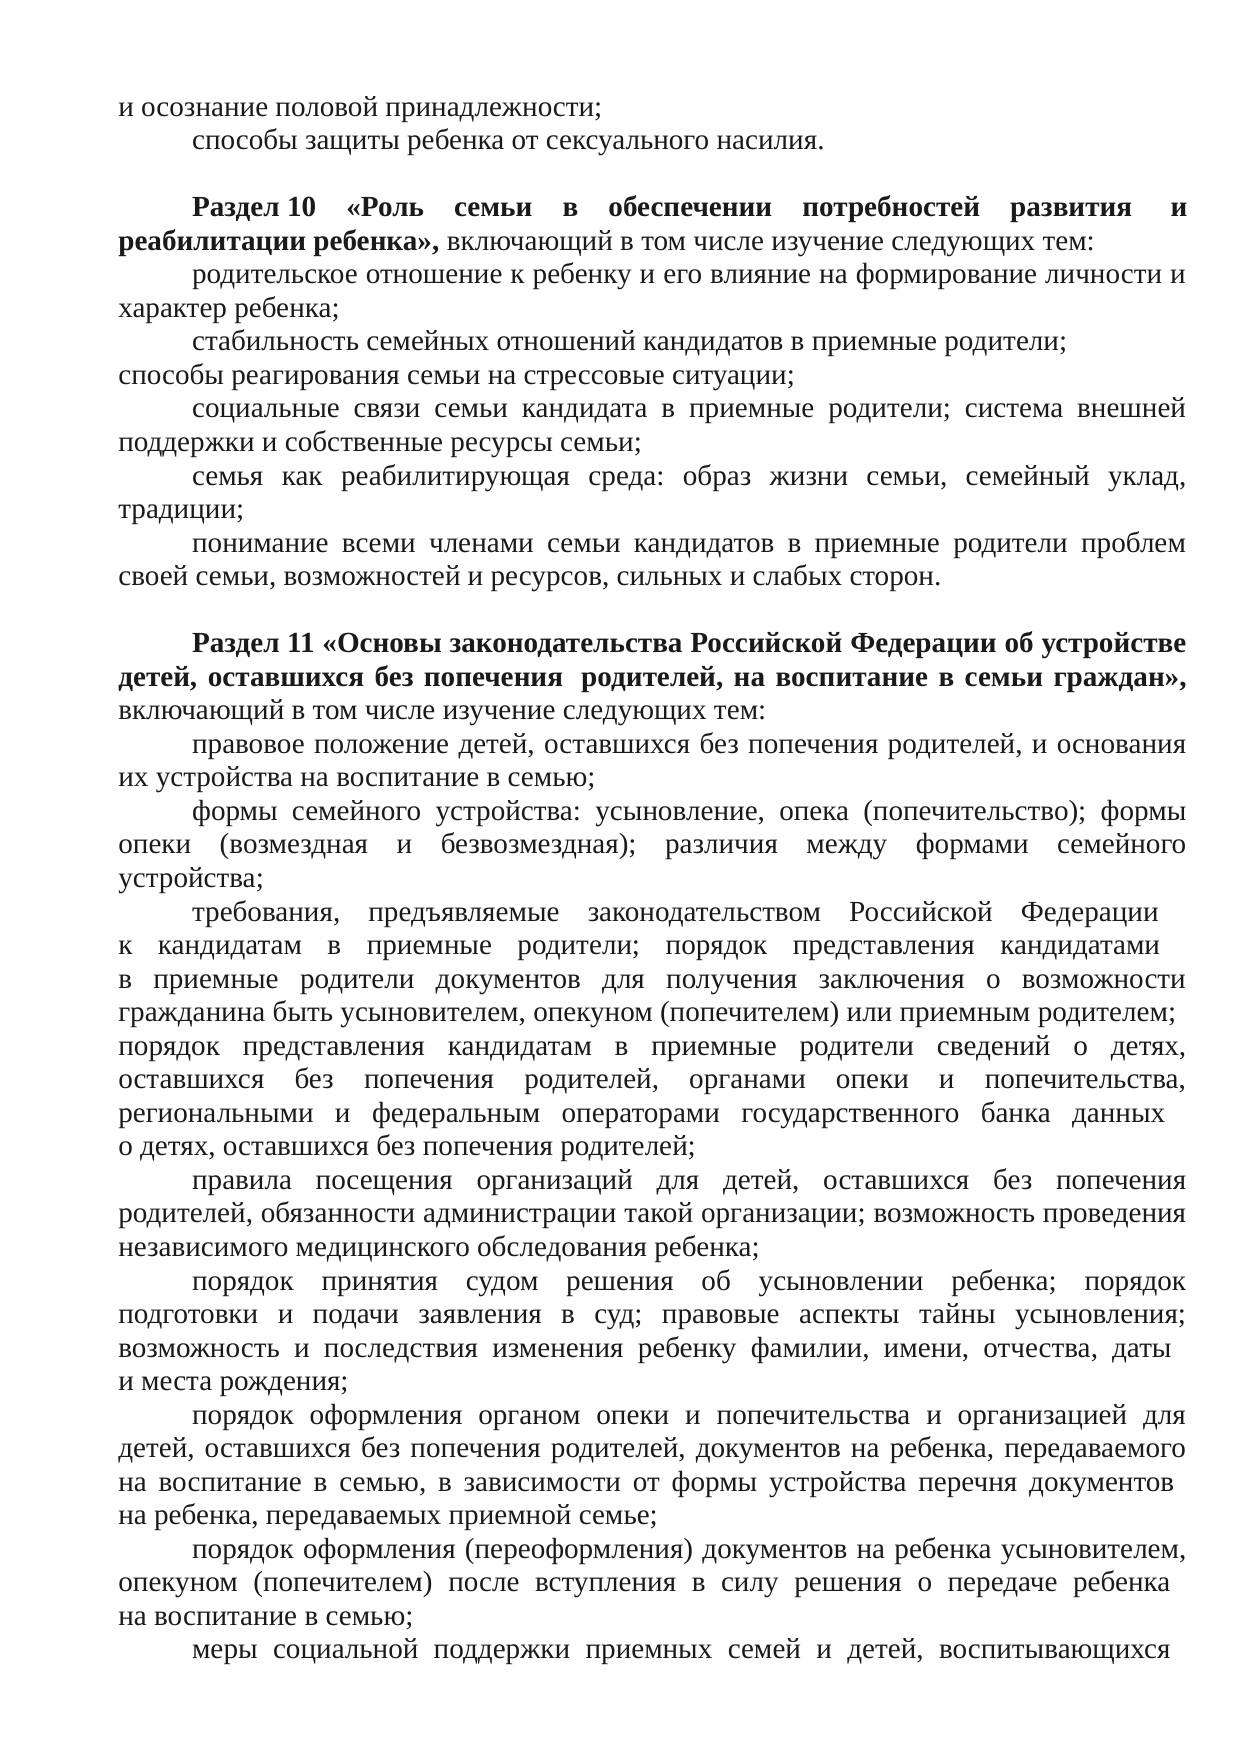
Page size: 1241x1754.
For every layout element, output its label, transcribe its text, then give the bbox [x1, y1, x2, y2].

text требования, предъявляемые законодательством Российской Федерации к кандидатам в приемные родители; порядок представления кандидатами в приемные родители документов для получения заключения о возможности гражданина быть усыновителем, опекуном (попечителем) или приемным родителем; [118, 894, 1187, 1028]
text правовое положение детей, оставшихся без попечения родителей, и основания их устройства на воспитание в семью; [118, 726, 1187, 793]
text порядок представления кандидатам в приемные родители сведений о детях, оставшихся без попечения родителей, органами опеки и попечительства, региональными и федеральным операторами государственного банка данных о детях, оставшихся без попечения родителей; [118, 1028, 1187, 1162]
text социальные связи семьи кандидата в приемные родители; система внешней поддержки и собственные ресурсы семьи; [118, 391, 1187, 458]
text понимание всеми членами семьи кандидатов в приемные родители проблем своей семьи, возможностей и ресурсов, сильных и слабых сторон. [118, 525, 1187, 592]
text стабильность семейных отношений кандидатов в приемные родители; [118, 323, 1187, 357]
text способы реагирования семьи на стрессовые ситуации; [118, 357, 1187, 391]
text меры социальной поддержки приемных семей и детей, воспитывающихся [118, 1632, 1187, 1665]
text родительское отношение к ребенку и его влияние на формирование личности и характер ребенка; [118, 256, 1187, 323]
text способы защиты ребенка от сексуального насилия. [118, 122, 1187, 156]
text порядок принятия судом решения об усыновлении ребенка; порядок подготовки и подачи заявления в суд; правовые аспекты тайны усыновления; возможность и последствия изменения ребенку фамилии, имени, отчества, даты и места рождения; [118, 1263, 1187, 1397]
text семья как реабилитирующая среда: образ жизни семьи, семейный уклад, традиции; [118, 458, 1187, 525]
text Раздел 11 «Основы законодательства Российской Федерации об устройстве детей, оставшихся без попечения родителей, на воспитание в семьи граждан», включающий в том числе изучение следующих тем: [118, 625, 1187, 726]
text порядок оформления (переоформления) документов на ребенка усыновителем, опекуном (попечителем) после вступления в силу решения о передаче ребенка на воспитание в семью; [118, 1531, 1187, 1632]
text Раздел 10 «Роль семьи в обеспечении потребностей развития и реабилитации ребенка», включающий в том числе изучение следующих тем: [118, 189, 1187, 256]
text порядок оформления органом опеки и попечительства и организацией для детей, оставшихся без попечения родителей, документов на ребенка, передаваемого на воспитание в семью, в зависимости от формы устройства перечня документов на ребенка, передаваемых приемной семье; [118, 1397, 1187, 1531]
text правила посещения организаций для детей, оставшихся без попечения родителей, обязанности администрации такой организации; возможность проведения независимого медицинского обследования ребенка; [118, 1162, 1187, 1263]
text формы семейного устройства: усыновление, опека (попечительство); формы опеки (возмездная и безвозмездная); различия между формами семейного устройства; [118, 793, 1187, 894]
text и осознание половой принадлежности; [118, 89, 1187, 122]
